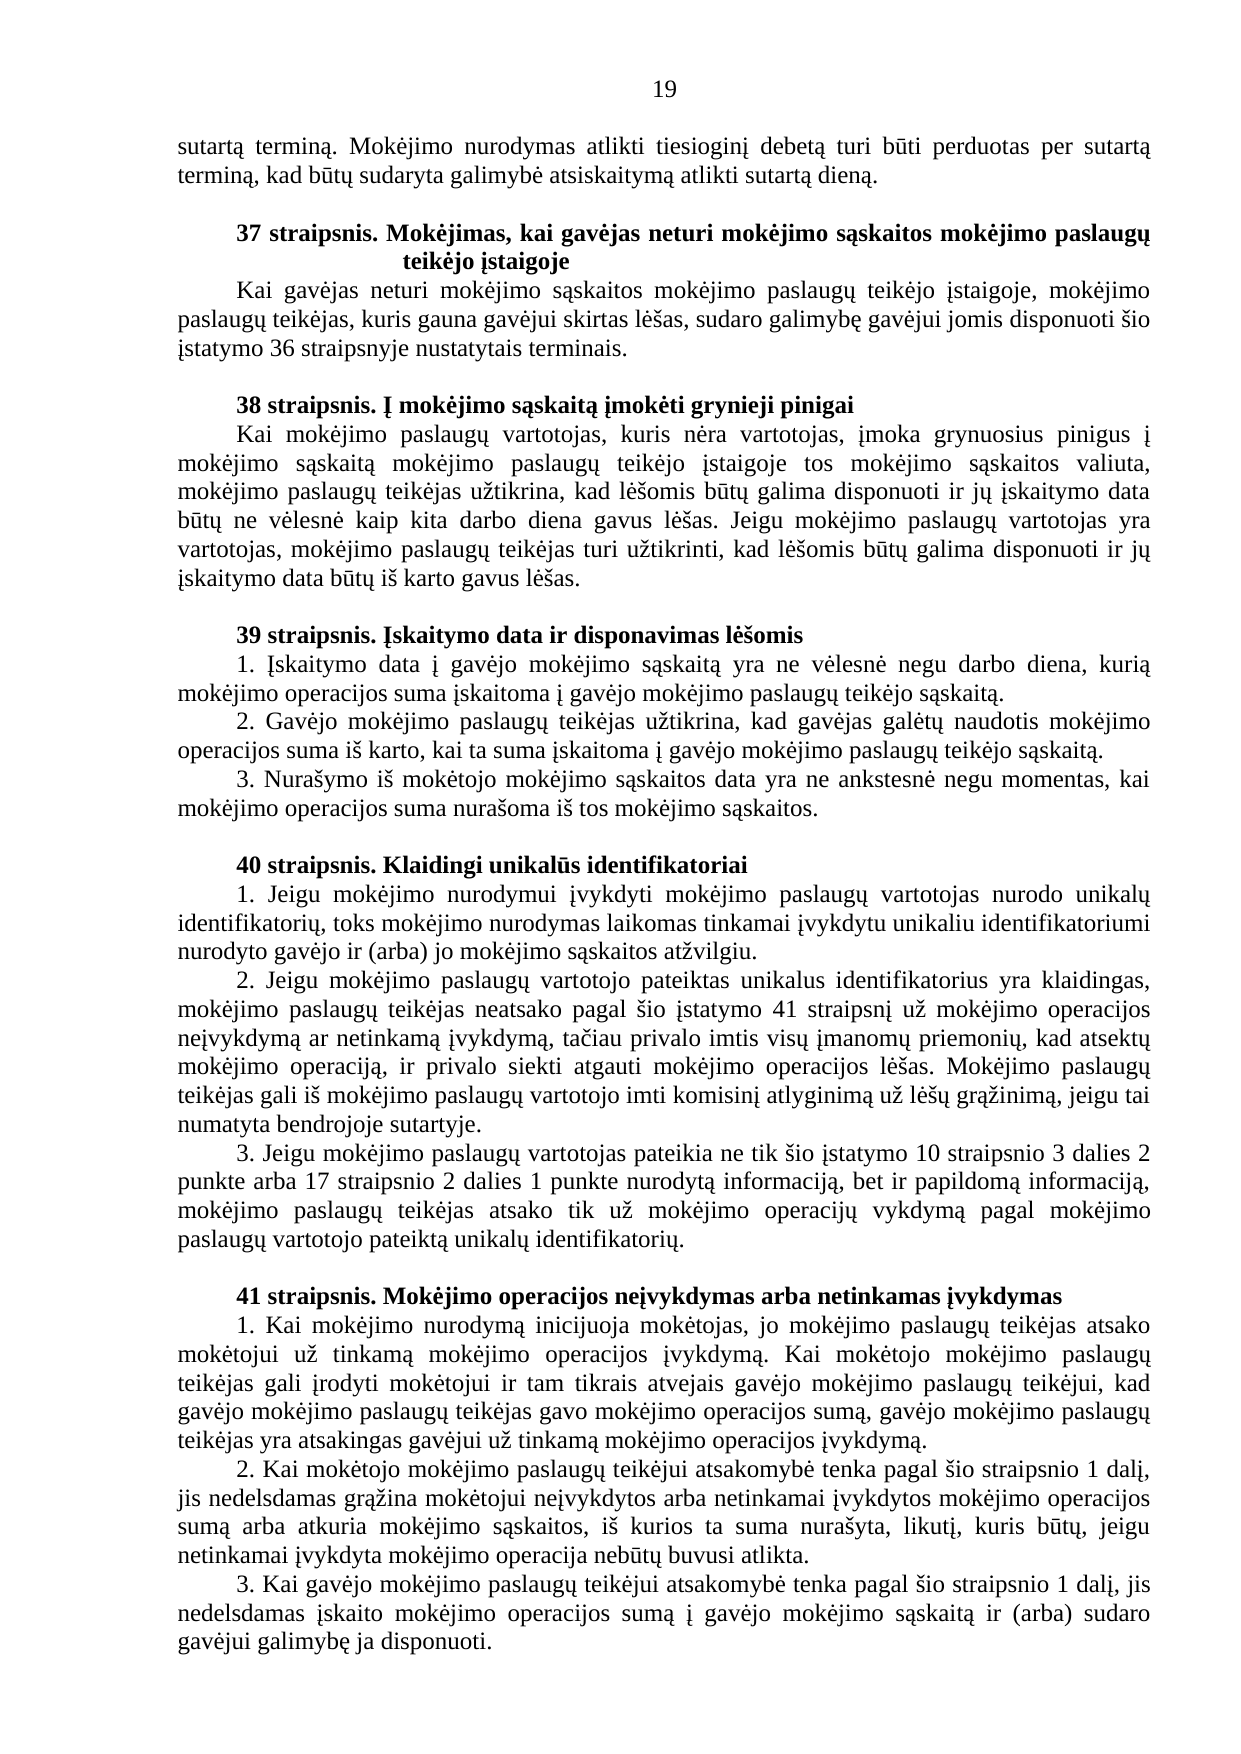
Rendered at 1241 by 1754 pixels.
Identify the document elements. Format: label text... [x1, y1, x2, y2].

text 3. Nurašymo iš mokėtojo mokėjimo sąskaitos data yra ne ankstesnė negu momentas, kai mokėjimo operacijos suma nurašoma iš tos mokėjimo sąskaitos. [177, 764, 1152, 821]
text Kai gavėjas neturi mokėjimo sąskaitos mokėjimo paslaugų teikėjo įstaigoje, mokėjimo paslaugų teikėjas, kuris gauna gavėjui skirtas lėšas, sudaro galimybę gavėjui jomis disponuoti šio įstatymo 36 straipsnyje nustatytais terminais. [177, 275, 1152, 361]
text 2. Gavėjo mokėjimo paslaugų teikėjas užtikrina, kad gavėjas galėtų naudotis mokėjimo operacijos suma iš karto, kai ta suma įskaitoma į gavėjo mokėjimo paslaugų teikėjo sąskaitą. [177, 706, 1152, 764]
text 1. Kai mokėjimo nurodymą inicijuoja mokėtojas, jo mokėjimo paslaugų teikėjas atsako mokėtojui už tinkamą mokėjimo operacijos įvykdymą. Kai mokėtojo mokėjimo paslaugų teikėjas gali įrodyti mokėtojui ir tam tikrais atvejais gavėjo mokėjimo paslaugų teikėjui, kad gavėjo mokėjimo paslaugų teikėjas gavo mokėjimo operacijos sumą, gavėjo mokėjimo paslaugų teikėjas yra atsakingas gavėjui už tinkamą mokėjimo operacijos įvykdymą. [177, 1310, 1152, 1454]
text 39 straipsnis. Įskaitymo data ir disponavimas lėšomis [177, 620, 1152, 649]
text 1. Įskaitymo data į gavėjo mokėjimo sąskaitą yra ne vėlesnė negu darbo diena, kurią mokėjimo operacijos suma įskaitoma į gavėjo mokėjimo paslaugų teikėjo sąskaitą. [177, 649, 1152, 706]
text 1. Jeigu mokėjimo nurodymui įvykdyti mokėjimo paslaugų vartotojas nurodo unikalų identifikatorių, toks mokėjimo nurodymas laikomas tinkamai įvykdytu unikaliu identifikatoriumi nurodyto gavėjo ir (arba) jo mokėjimo sąskaitos atžvilgiu. [177, 879, 1152, 965]
text 41 straipsnis. Mokėjimo operacijos neįvykdymas arba netinkamas įvykdymas [177, 1281, 1152, 1310]
text 3. Kai gavėjo mokėjimo paslaugų teikėjui atsakomybė tenka pagal šio straipsnio 1 dalį, jis nedelsdamas įskaito mokėjimo operacijos sumą į gavėjo mokėjimo sąskaitą ir (arba) sudaro gavėjui galimybę ja disponuoti. [177, 1569, 1152, 1655]
text 40 straipsnis. Klaidingi unikalūs identifikatoriai [177, 850, 1152, 879]
text 38 straipsnis. Į mokėjimo sąskaitą įmokėti grynieji pinigai [177, 390, 1152, 419]
text 2. Jeigu mokėjimo paslaugų vartotojo pateiktas unikalus identifikatorius yra klaidingas, mokėjimo paslaugų teikėjas neatsako pagal šio įstatymo 41 straipsnį už mokėjimo operacijos neįvykdymą ar netinkamą įvykdymą, tačiau privalo imtis visų įmanomų priemonių, kad atsektų mokėjimo operaciją, ir privalo siekti atgauti mokėjimo operacijos lėšas. Mokėjimo paslaugų teikėjas gali iš mokėjimo paslaugų vartotojo imti komisinį atlyginimą už lėšų grąžinimą, jeigu tai numatyta bendrojoje sutartyje. [177, 965, 1152, 1138]
text 2. Kai mokėtojo mokėjimo paslaugų teikėjui atsakomybė tenka pagal šio straipsnio 1 dalį, jis nedelsdamas grąžina mokėtojui neįvykdytos arba netinkamai įvykdytos mokėjimo operacijos sumą arba atkuria mokėjimo sąskaitos, iš kurios ta suma nurašyta, likutį, kuris būtų, jeigu netinkamai įvykdyta mokėjimo operacija nebūtų buvusi atlikta. [177, 1454, 1152, 1569]
text sutartą terminą. Mokėjimo nurodymas atlikti tiesioginį debetą turi būti perduotas per sutartą terminą, kad būtų sudaryta galimybė atsiskaitymą atlikti sutartą dieną. [177, 131, 1152, 189]
text 37 straipsnis. Mokėjimas, kai gavėjas neturi mokėjimo sąskaitos mokėjimo paslaugų teikėjo įstaigoje [236, 218, 1152, 275]
text Kai mokėjimo paslaugų vartotojas, kuris nėra vartotojas, įmoka grynuosius pinigus į mokėjimo sąskaitą mokėjimo paslaugų teikėjo įstaigoje tos mokėjimo sąskaitos valiuta, mokėjimo paslaugų teikėjas užtikrina, kad lėšomis būtų galima disponuoti ir jų įskaitymo data būtų ne vėlesnė kaip kita darbo diena gavus lėšas. Jeigu mokėjimo paslaugų vartotojas yra vartotojas, mokėjimo paslaugų teikėjas turi užtikrinti, kad lėšomis būtų galima disponuoti ir jų įskaitymo data būtų iš karto gavus lėšas. [177, 419, 1152, 591]
text 3. Jeigu mokėjimo paslaugų vartotojas pateikia ne tik šio įstatymo 10 straipsnio 3 dalies 2 punkte arba 17 straipsnio 2 dalies 1 punkte nurodytą informaciją, bet ir papildomą informaciją, mokėjimo paslaugų teikėjas atsako tik už mokėjimo operacijų vykdymą pagal mokėjimo paslaugų vartotojo pateiktą unikalų identifikatorių. [177, 1138, 1152, 1253]
